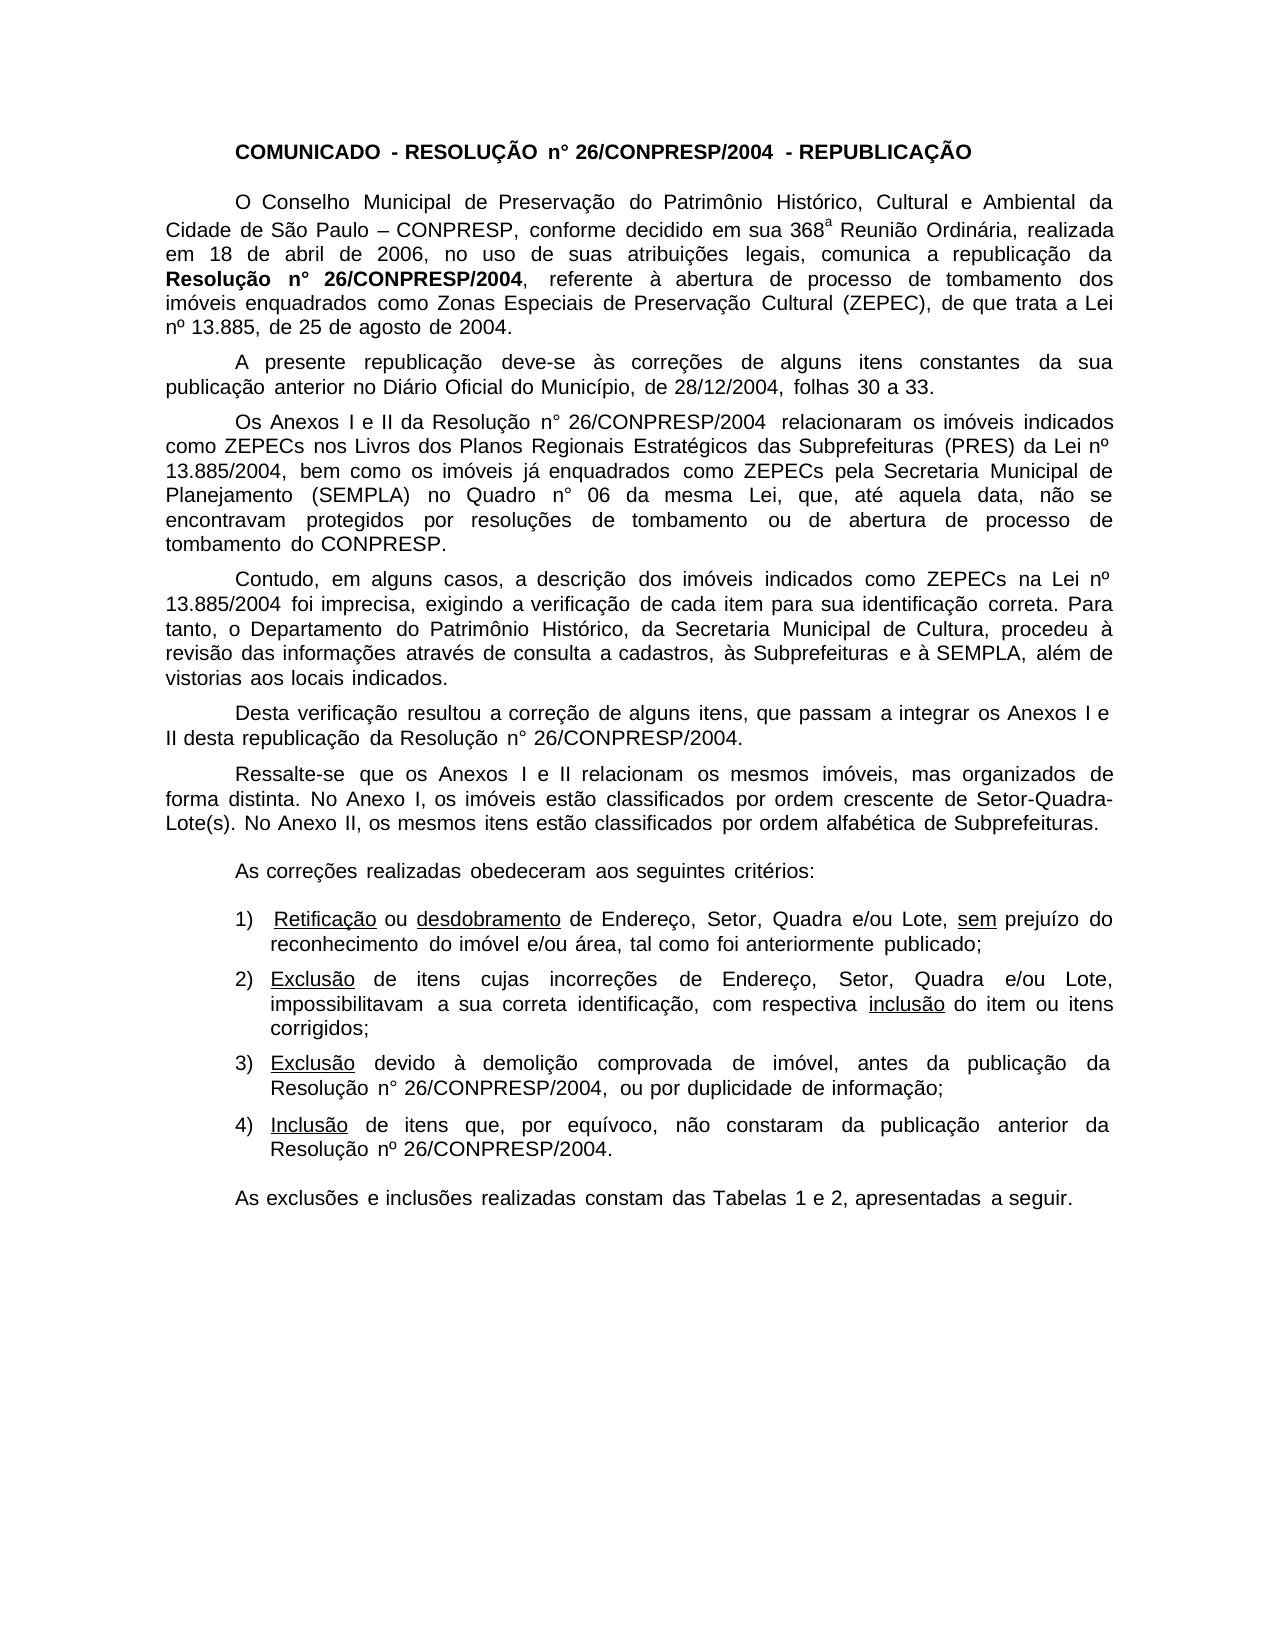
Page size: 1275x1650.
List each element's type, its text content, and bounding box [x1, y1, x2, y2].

text Resolução nº 26/CONPRESP/2004. [270, 1137, 1121, 1161]
text COMUNICADO - RESOLUÇÃO n° 26/CONPRESP/2004 - REPUBLICAÇÃO [235, 140, 1121, 164]
text 1) Retificação ou desdobramento de Endereço, Setor, Quadra e/ou Lote, sem prejuízo do reconhecimento do imóvel e/ou área, tal como foi anteriormente publicado; [235, 907, 1114, 956]
text As exclusões e inclusões realizadas constam das Tabelas 1 e 2, apresentadas a seguir. [235, 1185, 1121, 1209]
text 2) Exclusão de itens cujas incorreções de Endereço, Setor, Quadra e/ou Lote, impossibilitavam a sua correta identificação, com respectiva inclusão do item ou itens corrigidos; [235, 967, 1114, 1040]
text 3) Exclusão devido à demolição comprovada de imóvel, antes da publicação da [235, 1051, 1121, 1075]
text A presente republicação deve-se às correções de alguns itens constantes da sua publicação anterior no Diário Oficial do Município, de 28/12/2004, folhas 30 a 33. [165, 350, 1114, 398]
text O Conselho Municipal de Preservação do Patrimônio Histórico, Cultural e Ambiental da Cidade de São Paulo – CONPRESP, conforme decidido em sua 368a Reunião Ordinária, realizada em 18 de abril de 2006, no uso de suas atribuições legais, comunica a republicação da Resolução n° 26/CONPRESP/2004, referente à abertura de processo de tombamento dos imóveis enquadrados como Zonas Especiais de Preservação Cultural (ZEPEC), de que trata a Lei nº 13.885, de 25 de agosto de 2004. [165, 190, 1114, 339]
text As correções realizadas obedeceram aos seguintes critérios: [235, 859, 1121, 883]
text Ressalte-se que os Anexos I e II relacionam os mesmos imóveis, mas organizados de forma distinta. No Anexo I, os imóveis estão classificados por ordem crescente de Setor-Quadra- Lote(s). No Anexo II, os mesmos itens estão classificados por ordem alfabética de Subprefeituras. [165, 762, 1114, 835]
text Desta verificação resultou a correção de alguns itens, que passam a integrar os Anexos I e [235, 701, 1121, 725]
text 13.885/2004, bem como os imóveis já enquadrados como ZEPECs pela Secretaria Municipal de Planejamento (SEMPLA) no Quadro n° 06 da mesma Lei, que, até aquela data, não se encontravam protegidos por resoluções de tombamento ou de abertura de processo de tombamento do CONPRESP. [165, 459, 1114, 556]
text II desta republicação da Resolução n° 26/CONPRESP/2004. [165, 726, 748, 749]
text Resolução n° 26/CONPRESP/2004, ou por duplicidade de informação; [270, 1076, 1121, 1100]
text 13.885/2004 foi imprecisa, exigindo a verificação de cada item para sua identificação correta. Para tanto, o Departamento do Patrimônio Histórico, da Secretaria Municipal de Cultura, procedeu à revisão das informações através de consulta a cadastros, às Subprefeituras e à SEMPLA, além de vistorias aos locais indicados. [165, 592, 1114, 689]
text Os Anexos I e II da Resolução n° 26/CONPRESP/2004 relacionaram os imóveis indicados como ZEPECs nos Livros dos Planos Regionais Estratégicos das Subprefeituras (PRES) da Lei nº [165, 410, 1114, 458]
text 4) Inclusão de itens que, por equívoco, não constaram da publicação anterior da [235, 1112, 1121, 1136]
text Contudo, em alguns casos, a descrição dos imóveis indicados como ZEPECs na Lei nº [235, 567, 1121, 591]
